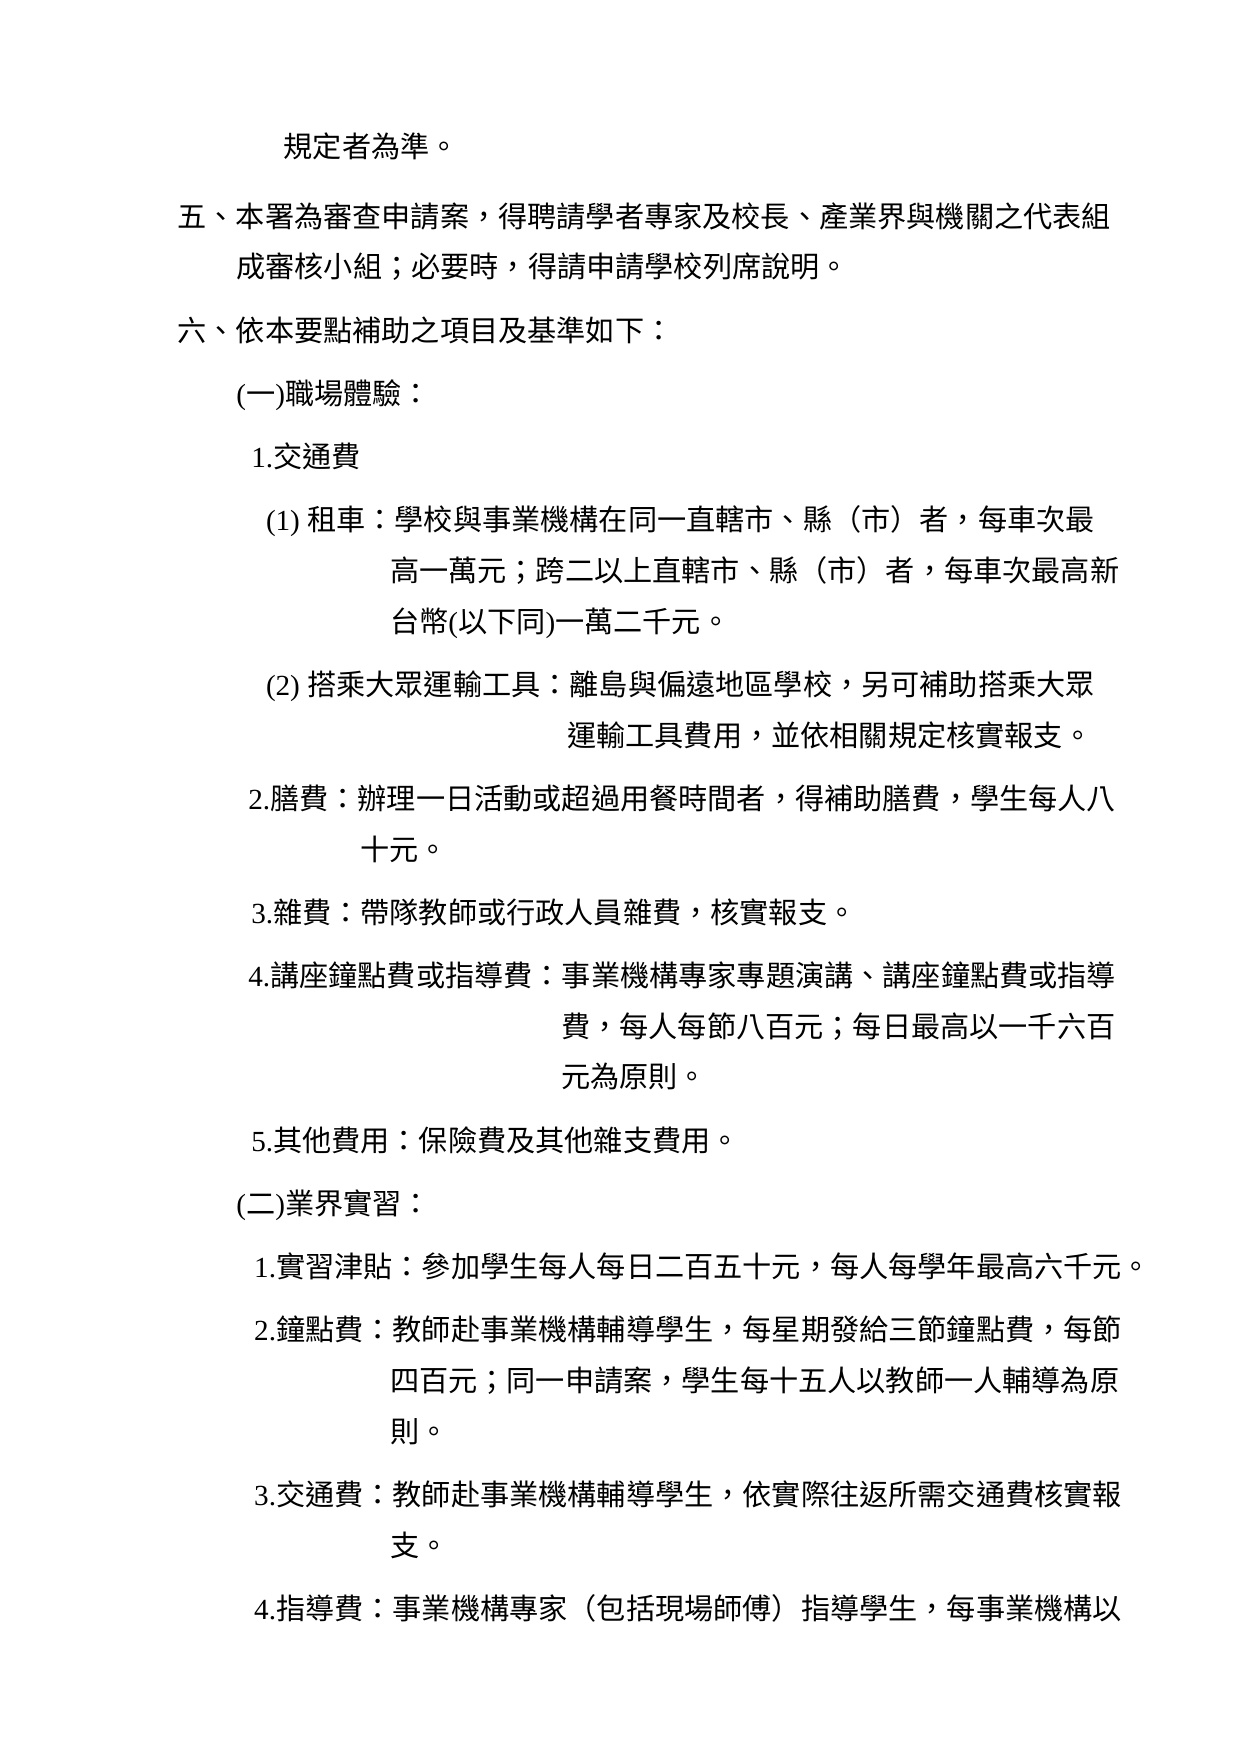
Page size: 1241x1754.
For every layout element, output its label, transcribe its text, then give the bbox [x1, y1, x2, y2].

text 3.雜費：帶隊教師或行政人員雜費，核實報支。 [251, 889, 1122, 932]
text 2.鐘點費：教師赴事業機構輔導學生，每星期發給三節鐘點費，每節四百元；同一申請案，學生每十五人以教師一人輔導為原則。 [254, 1307, 1122, 1451]
text (二)業界實習： [236, 1181, 1122, 1223]
text 五、本署為審查申請案，得聘請學者專家及校長、產業界與機關之代表組成審核小組；必要時，得請申請學校列席說明。 [177, 193, 1122, 286]
text 5.其他費用：保險費及其他雜支費用。 [251, 1117, 1122, 1159]
text 六、依本要點補助之項目及基準如下： [177, 307, 1122, 349]
text 1.實習津貼：參加學生每人每日二百五十元，每人每學年最高六千元。 [254, 1244, 1122, 1286]
text 4.講座鐘點費或指導費：事業機構專家專題演講、講座鐘點費或指導費，每人每節八百元；每日最高以一千六百元為原則。 [248, 953, 1122, 1096]
text 2.膳費：辦理一日活動或超過用餐時間者，得補助膳費，學生每人八十元。 [248, 775, 1122, 868]
text 3.交通費：教師赴事業機構輔導學生，依實際往返所需交通費核實報支。 [254, 1472, 1122, 1565]
text 1.交通費 [251, 433, 1122, 476]
text (2) 搭乘大眾運輸工具：離島與偏遠地區學校，另可補助搭乘大眾運輸工具費用，並依相關規定核實報支。 [266, 661, 1122, 754]
text 規定者為準。 [236, 118, 1122, 166]
text 4.指導費：事業機構專家（包括現場師傅）指導學生，每事業機構以 [254, 1586, 1122, 1628]
text (一)職場體驗： [236, 370, 1122, 413]
text (1) 租車：學校與事業機構在同一直轄市、縣（市）者，每車次最高一萬元；跨二以上直轄市、縣（市）者，每車次最高新台幣(以下同)一萬二千元。 [266, 497, 1122, 641]
